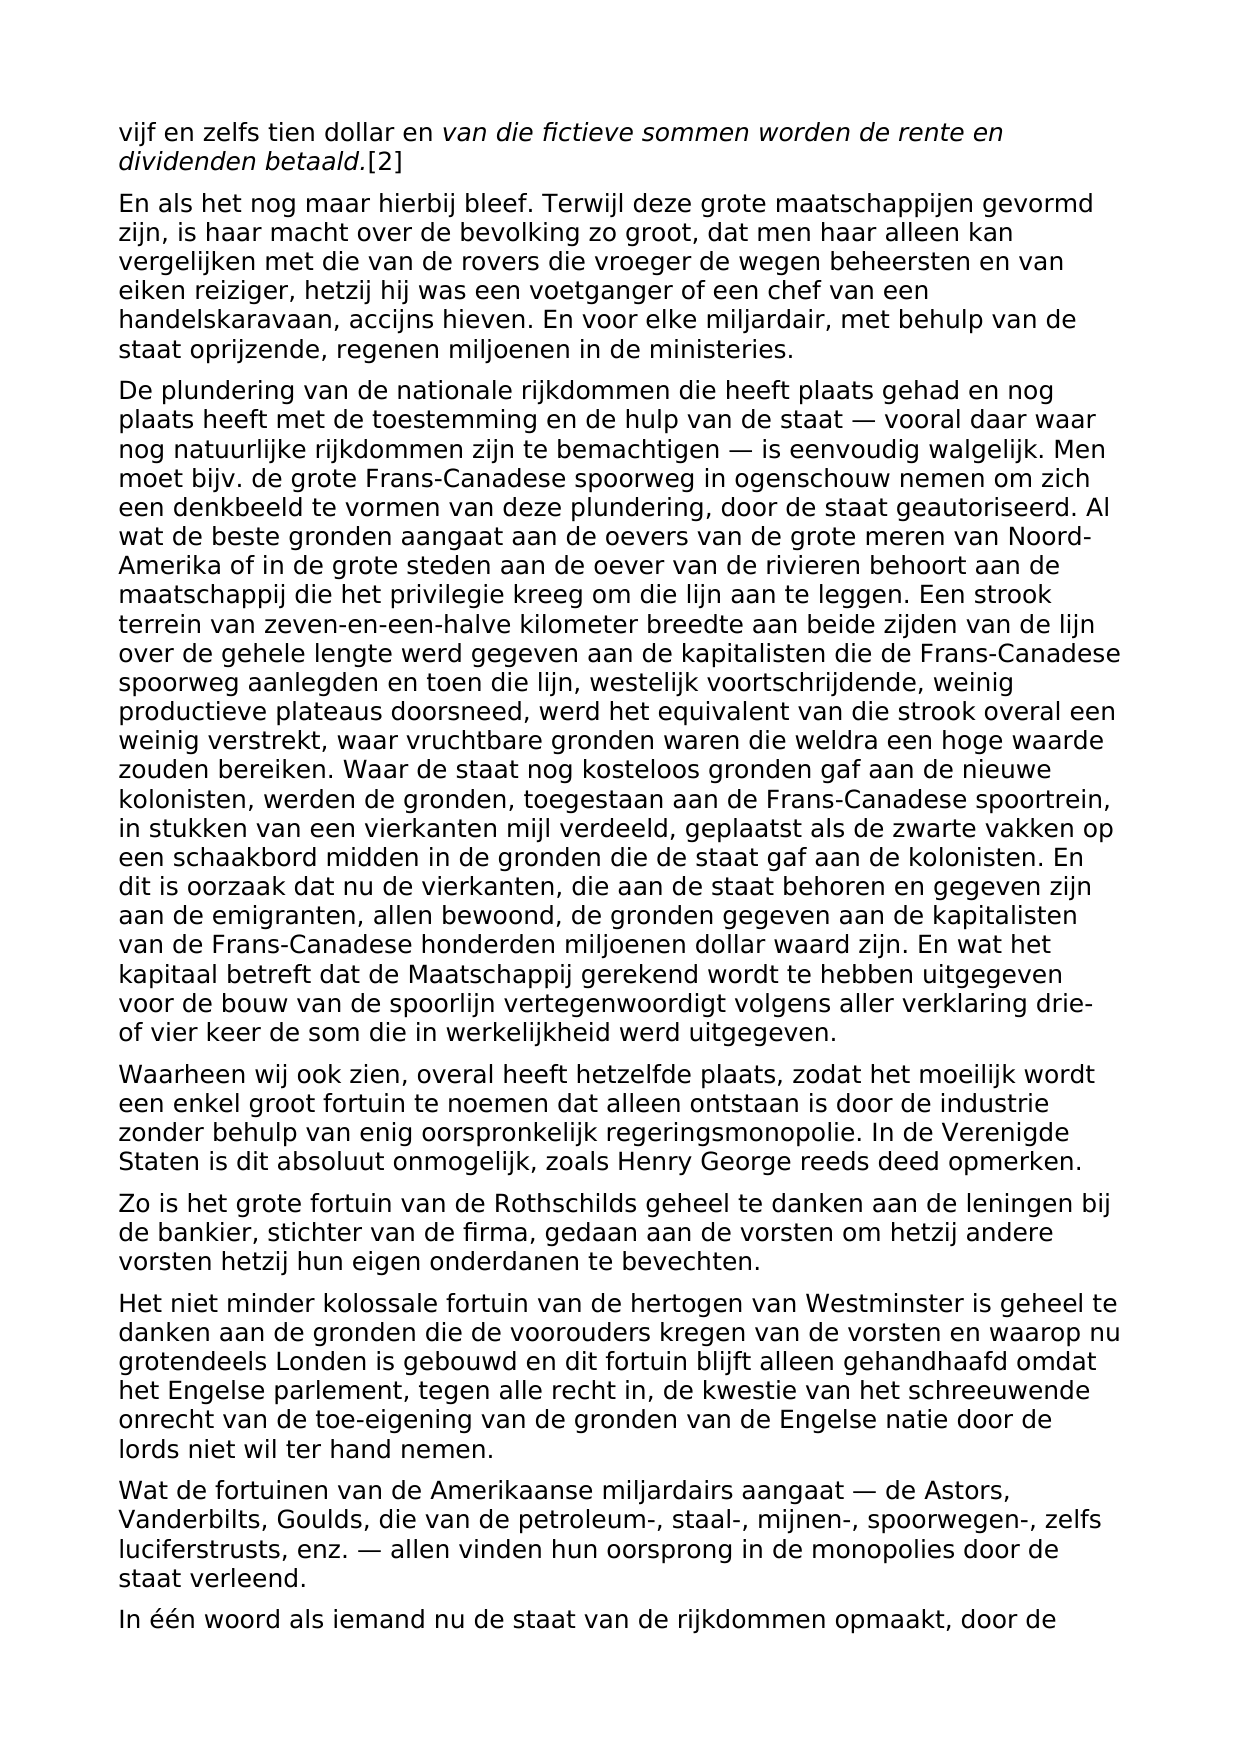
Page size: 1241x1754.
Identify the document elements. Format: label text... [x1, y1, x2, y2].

text De plundering van de nationale rijkdommen die heeft plaats gehad en nog plaats heeft met de toestemming en de hulp van de staat — vooral daar waar nog natuurlijke rijkdommen zijn te bemachtigen — is eenvoudig walgelijk. Men moet bijv. de grote Frans-Canadese spoorweg in ogenschouw nemen om zich een denkbeeld te vormen van deze plundering, door de staat geautoriseerd. Al wat de beste gronden aangaat aan de oevers van de grote meren van Noord-Amerika of in de grote steden aan de oever van de rivieren behoort aan de maatschappij die het privilegie kreeg om die lijn aan te leggen. Een strook terrein van zeven-en-een-halve kilometer breedte aan beide zijden van de lijn over de gehele lengte werd gegeven aan de kapitalisten die de Frans-Canadese spoorweg aanlegden en toen die lijn, westelijk voortschrijdende, weinig productieve plateaus doorsneed, werd het equivalent van die strook overal een weinig verstrekt, waar vruchtbare gronden waren die weldra een hoge waarde zouden bereiken. Waar de staat nog kosteloos gronden gaf aan de nieuwe kolonisten, werden de gronden, toegestaan aan de Frans-Canadese spoortrein, in stukken van een vierkanten mijl verdeeld, geplaatst als de zwarte vakken op een schaakbord midden in de gronden die de staat gaf aan de kolonisten. En dit is oorzaak dat nu de vierkanten, die aan de staat behoren en gegeven zijn aan de emigranten, allen bewoond, de gronden gegeven aan de kapitalisten van de Frans-Canadese honderden miljoenen dollar waard zijn. En wat het kapitaal betreft dat de Maatschappij gerekend wordt te hebben uitgegeven voor de bouw van de spoorlijn vertegenwoordigt volgens aller verklaring drie- of vier keer de som die in werkelijkheid werd uitgegeven. [118, 376, 1122, 1047]
text Het niet minder kolossale fortuin van de hertogen van Westminster is geheel te danken aan de gronden die de voorouders kregen van de vorsten en waarop nu grotendeels Londen is gebouwd en dit fortuin blijft alleen gehandhaafd omdat het Engelse parlement, tegen alle recht in, de kwestie van het schreeuwende onrecht van de toe-eigening van de gronden van de Engelse natie door de lords niet wil ter hand nemen. [118, 1289, 1122, 1464]
text vijf en zelfs tien dollar en van die fictieve sommen worden de rente en dividenden betaald.[2] [118, 118, 1122, 176]
text En als het nog maar hierbij bleef. Terwijl deze grote maatschappijen gevormd zijn, is haar macht over de bevolking zo groot, dat men haar alleen kan vergelijken met die van de rovers die vroeger de wegen beheersten en van eiken reiziger, hetzij hij was een voetganger of een chef van een handelskaravaan, accijns hieven. En voor elke miljardair, met behulp van de staat oprijzende, regenen miljoenen in de ministeries. [118, 189, 1122, 364]
text Waarheen wij ook zien, overal heeft hetzelfde plaats, zodat het moeilijk wordt een enkel groot fortuin te noemen dat alleen ontstaan is door de industrie zonder behulp van enig oorspronkelijk regeringsmonopolie. In de Verenigde Staten is dit absoluut onmogelijk, zoals Henry George reeds deed opmerken. [118, 1060, 1122, 1176]
text In één woord als iemand nu de staat van de rijkdommen opmaakt, door de [118, 1606, 1122, 1635]
text Wat de fortuinen van de Amerikaanse miljardairs aangaat — de Astors, Vanderbilts, Goulds, die van de petroleum-, staal-, mijnen-, spoorwegen-, zelfs luciferstrusts, enz. — allen vinden hun oorsprong in de monopolies door de staat verleend. [118, 1476, 1122, 1593]
text Zo is het grote fortuin van de Rothschilds geheel te danken aan de leningen bij de bankier, stichter van de firma, gedaan aan de vorsten om hetzij andere vorsten hetzij hun eigen onderdanen te bevechten. [118, 1189, 1122, 1276]
